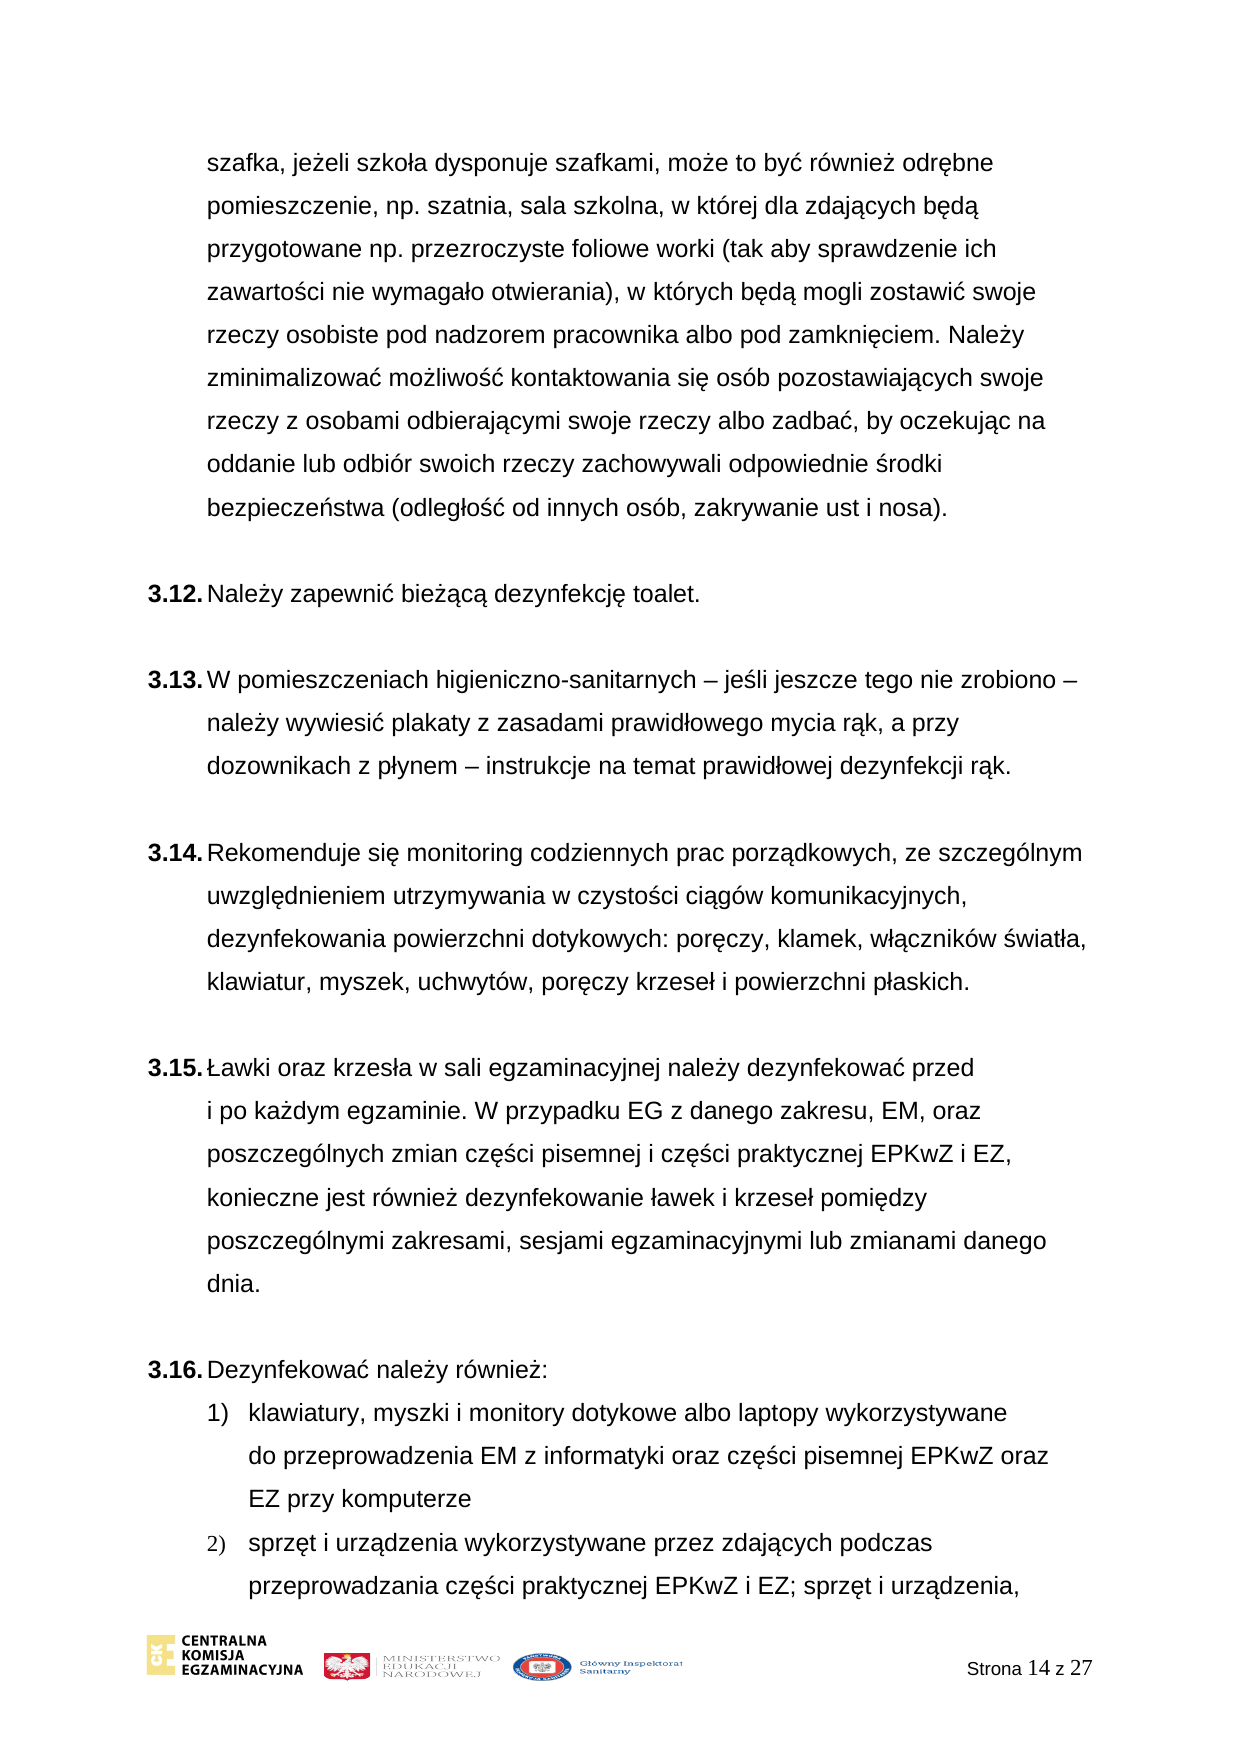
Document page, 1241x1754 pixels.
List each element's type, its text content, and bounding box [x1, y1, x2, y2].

list W pomieszczeniach higieniczno-sanitarnych – jeśli jeszcze tego nie zrobiono – należy wywiesić plakaty z zasadami prawidłowego mycia rąk, a przy dozownikach z płynem – instrukcje na temat prawidłowej dezynfekcji rąk. [148, 665, 1093, 780]
list sprzęt i urządzenia wykorzystywane przez zdających podczas przeprowadzania części praktycznej EPKwZ i EZ; sprzęt i urządzenia, [207, 1528, 1093, 1599]
list Ławki oraz krzesła w sali egzaminacyjnej należy dezynfekować przed i po każdym egzaminie. W przypadku EG z danego zakresu, EM, oraz poszczególnych zmian części pisemnej i części praktycznej EPKwZ i EZ, konieczne jest również dezynfekowanie ławek i krzeseł pomiędzy poszczególnymi zakresami, sesjami egzaminacyjnymi lub zmianami danego dnia. [148, 1053, 1093, 1298]
picture [512, 1653, 683, 1681]
list Rekomenduje się monitoring codziennych prac porządkowych, ze szczególnym uwzględnieniem utrzymywania w czystości ciągów komunikacyjnych, dezynfekowania powierzchni dotykowych: poręczy, klamek, włączników światła, klawiatur, myszek, uchwytów, poręczy krzeseł i powierzchni płaskich. [148, 838, 1093, 996]
list Dezynfekować należy również: [148, 1355, 1093, 1384]
picture [146, 1634, 304, 1676]
picture [324, 1653, 500, 1681]
list Należy zapewnić bieżącą dezynfekcję toalet. [148, 579, 1093, 608]
list szafka, jeżeli szkoła dysponuje szafkami, może to być również odrębne pomieszczenie, np. szatnia, sala szkolna, w której dla zdających będą przygotowane np. przezroczyste foliowe worki (tak aby sprawdzenie ich zawartości nie wymagało otwierania), w których będą mogli zostawić swoje rzeczy osobiste pod nadzorem pracownika albo pod zamknięciem. Należy zminimalizować możliwość kontaktowania się osób pozostawiających swoje rzeczy z osobami odbierającymi swoje rzeczy albo zadbać, by oczekując na oddanie lub odbiór swoich rzeczy zachowywali odpowiednie środki bezpieczeństwa (odległość od innych osób, zakrywanie ust i nosa). [148, 148, 1093, 521]
list klawiatury, myszki i monitory dotykowe albo laptopy wykorzystywane do przeprowadzenia EM z informatyki oraz części pisemnej EPKwZ oraz EZ przy komputerze [207, 1398, 1093, 1513]
